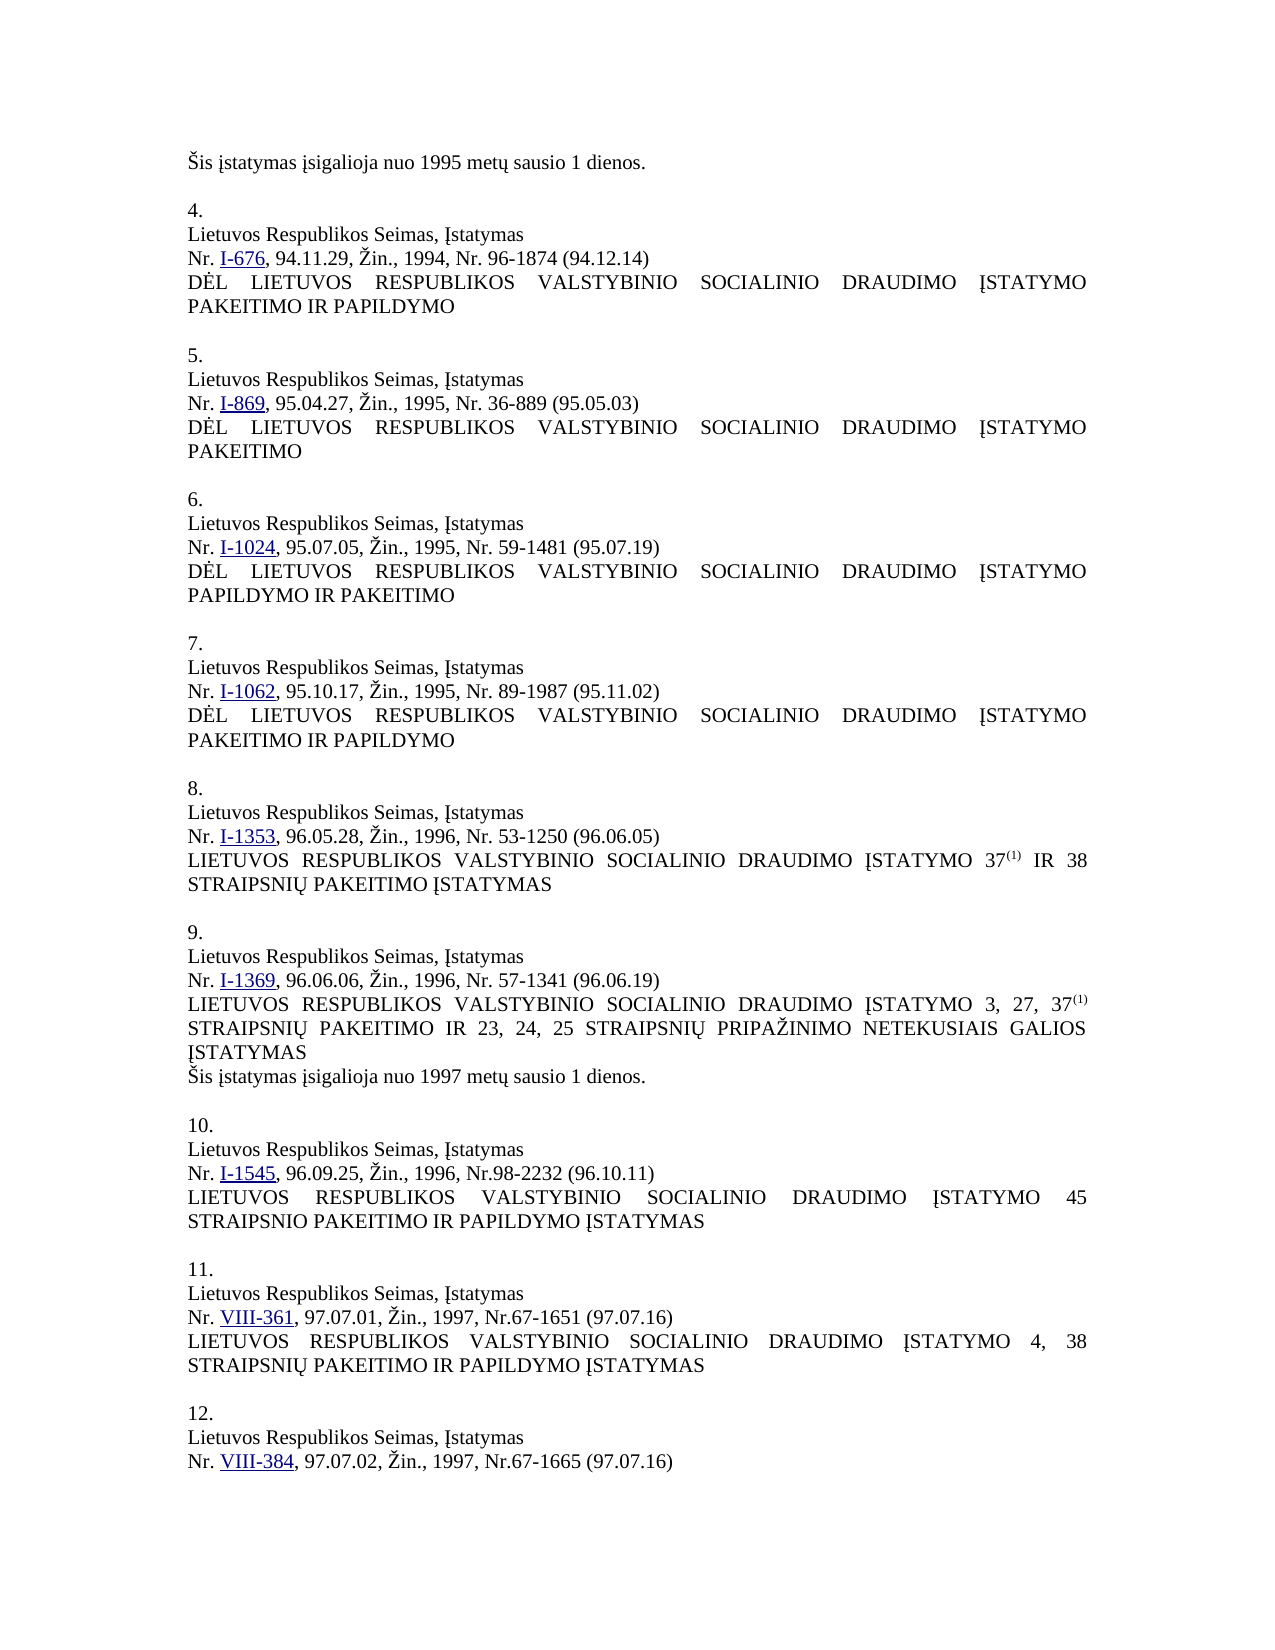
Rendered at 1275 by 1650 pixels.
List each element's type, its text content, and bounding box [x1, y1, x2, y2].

text Nr. VIII-384, 97.07.02, Žin., 1997, Nr.67-1665 (97.07.16) [187, 1449, 1087, 1473]
text Lietuvos Respublikos Seimas, Įstatymas [187, 944, 1087, 968]
text 8. [187, 776, 1087, 800]
text DĖL LIETUVOS RESPUBLIKOS VALSTYBINIO SOCIALINIO DRAUDIMO ĮSTATYMO PAKEITIMO [187, 415, 1087, 463]
text DĖL LIETUVOS RESPUBLIKOS VALSTYBINIO SOCIALINIO DRAUDIMO ĮSTATYMO PAKEITIMO IR PAPILDYMO [187, 270, 1087, 318]
text Nr. VIII-361, 97.07.01, Žin., 1997, Nr.67-1651 (97.07.16) [187, 1305, 1087, 1329]
text 11. [187, 1257, 1087, 1281]
text Nr. I-676, 94.11.29, Žin., 1994, Nr. 96-1874 (94.12.14) [187, 246, 1087, 270]
text Lietuvos Respublikos Seimas, Įstatymas [187, 1281, 1087, 1305]
text LIETUVOS RESPUBLIKOS VALSTYBINIO SOCIALINIO DRAUDIMO ĮSTATYMO 3, 27, 37(1) STRAIPSNIŲ PAKEITIMO IR 23, 24, 25 STRAIPSNIŲ PRIPAŽINIMO NETEKUSIAIS GALIOS ĮSTATYMAS [187, 992, 1087, 1064]
text LIETUVOS RESPUBLIKOS VALSTYBINIO SOCIALINIO DRAUDIMO ĮSTATYMO 45 STRAIPSNIO PAKEITIMO IR PAPILDYMO ĮSTATYMAS [187, 1185, 1087, 1233]
text Lietuvos Respublikos Seimas, Įstatymas [187, 800, 1087, 824]
text LIETUVOS RESPUBLIKOS VALSTYBINIO SOCIALINIO DRAUDIMO ĮSTATYMO 4, 38 STRAIPSNIŲ PAKEITIMO IR PAPILDYMO ĮSTATYMAS [187, 1329, 1087, 1377]
text Lietuvos Respublikos Seimas, Įstatymas [187, 655, 1087, 679]
text Lietuvos Respublikos Seimas, Įstatymas [187, 511, 1087, 535]
text Nr. I-1545, 96.09.25, Žin., 1996, Nr.98-2232 (96.10.11) [187, 1161, 1087, 1185]
text 6. [187, 487, 1087, 511]
text Nr. I-1353, 96.05.28, Žin., 1996, Nr. 53-1250 (96.06.05) [187, 824, 1087, 848]
text 5. [187, 342, 1087, 367]
text Šis įstatymas įsigalioja nuo 1997 metų sausio 1 dienos. [187, 1064, 1087, 1088]
text 9. [187, 920, 1087, 944]
text LIETUVOS RESPUBLIKOS VALSTYBINIO SOCIALINIO DRAUDIMO ĮSTATYMO 37(1) IR 38 STRAIPSNIŲ PAKEITIMO ĮSTATYMAS [187, 848, 1087, 896]
text 10. [187, 1112, 1087, 1137]
text DĖL LIETUVOS RESPUBLIKOS VALSTYBINIO SOCIALINIO DRAUDIMO ĮSTATYMO PAPILDYMO IR PAKEITIMO [187, 559, 1087, 607]
text 4. [187, 198, 1087, 222]
text Lietuvos Respublikos Seimas, Įstatymas [187, 1425, 1087, 1449]
text Nr. I-1369, 96.06.06, Žin., 1996, Nr. 57-1341 (96.06.19) [187, 968, 1087, 992]
text Lietuvos Respublikos Seimas, Įstatymas [187, 1137, 1087, 1161]
text 12. [187, 1401, 1087, 1425]
text Nr. I-869, 95.04.27, Žin., 1995, Nr. 36-889 (95.05.03) [187, 391, 1087, 415]
text 7. [187, 631, 1087, 655]
text DĖL LIETUVOS RESPUBLIKOS VALSTYBINIO SOCIALINIO DRAUDIMO ĮSTATYMO PAKEITIMO IR PAPILDYMO [187, 703, 1087, 752]
text Nr. I-1024, 95.07.05, Žin., 1995, Nr. 59-1481 (95.07.19) [187, 535, 1087, 559]
text Lietuvos Respublikos Seimas, Įstatymas [187, 222, 1087, 246]
text Nr. I-1062, 95.10.17, Žin., 1995, Nr. 89-1987 (95.11.02) [187, 679, 1087, 703]
text Šis įstatymas įsigalioja nuo 1995 metų sausio 1 dienos. [187, 150, 1087, 174]
text Lietuvos Respublikos Seimas, Įstatymas [187, 367, 1087, 391]
